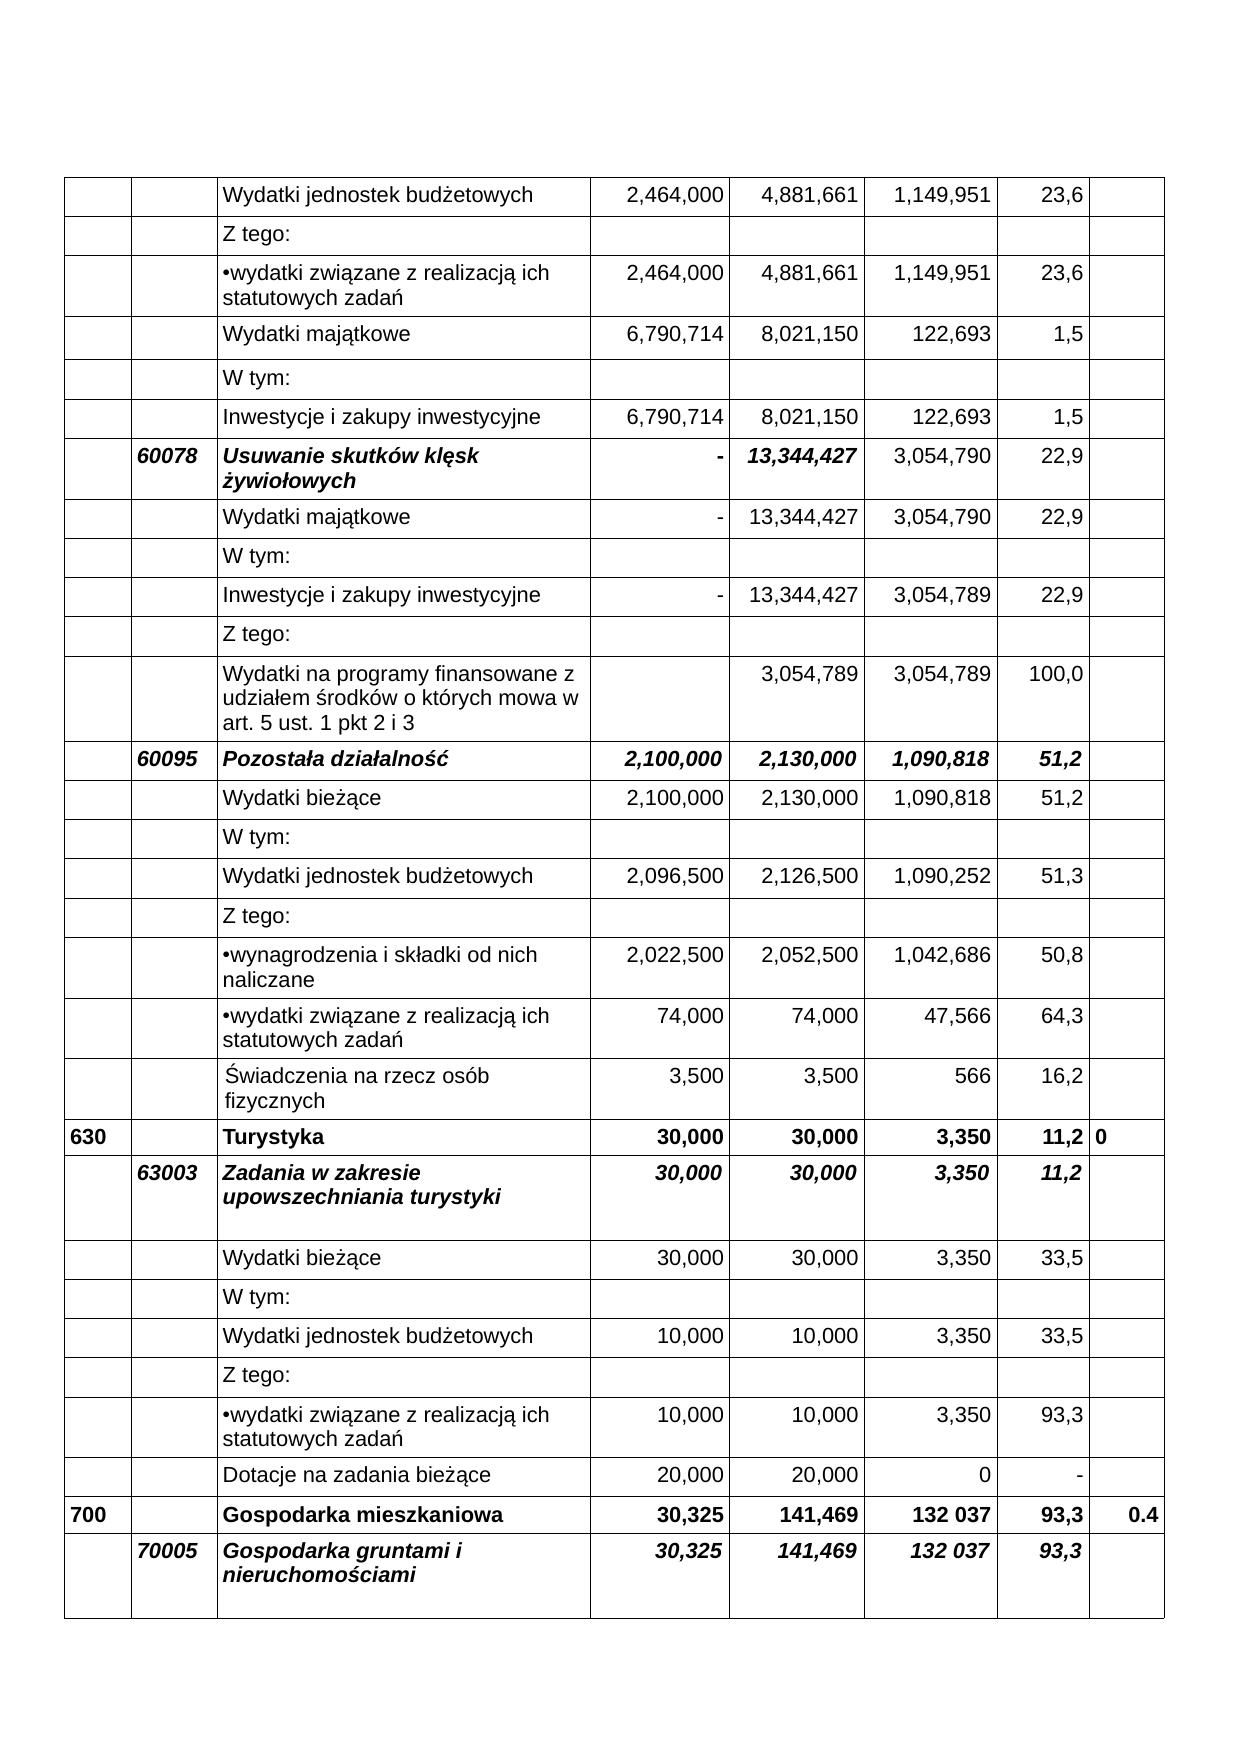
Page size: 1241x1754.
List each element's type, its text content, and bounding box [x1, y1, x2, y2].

table_cell 1 149 951 [865, 178, 997, 216]
table_cell [1090, 1458, 1164, 1496]
table_cell Turystyka [218, 1120, 590, 1154]
table_cell [132, 781, 217, 819]
table_cell [65, 1241, 131, 1279]
table_cell 1 042 686 [865, 938, 997, 997]
table_cell [998, 899, 1089, 937]
table_cell [591, 360, 729, 399]
table_cell 10 000 [591, 1319, 729, 1357]
table_cell Wydatki jednostek budżetowych [218, 1319, 590, 1357]
table_cell [998, 617, 1089, 656]
table_cell 10 000 [591, 1398, 729, 1457]
table_cell 22,9 [998, 578, 1089, 616]
table_cell 6 790 714 [591, 317, 729, 359]
table_cell Świadczenia na rzecz osób fizycznych [218, 1059, 590, 1118]
table_cell W tym: [218, 820, 590, 858]
table_cell 93,3 [998, 1534, 1089, 1617]
table_cell [591, 657, 729, 741]
table_cell [1090, 1059, 1164, 1118]
table_cell [1090, 178, 1164, 216]
table_cell [65, 1458, 131, 1496]
table_cell Usuwanie skutków klęsk żywiołowych [218, 439, 590, 498]
table_cell 8 021 150 [730, 400, 864, 438]
table_cell Wydatki jednostek budżetowych [218, 859, 590, 898]
table_cell Dotacje na zadania bieżące [218, 1458, 590, 1496]
table_cell 3 054 789 [730, 657, 864, 741]
table_cell Pozostała działalność [218, 742, 590, 780]
table_cell Wydatki majątkowe [218, 317, 590, 359]
table_cell 2 100 000 [591, 781, 729, 819]
table_cell [1090, 657, 1164, 741]
table_cell 13 344 427 [730, 500, 864, 538]
table_cell [65, 400, 131, 438]
table_cell [65, 1280, 131, 1318]
table_cell [1090, 1534, 1164, 1617]
table_cell 51,3 [998, 859, 1089, 898]
table_cell 2 126 500 [730, 859, 864, 898]
table_cell 1 149 951 [865, 256, 997, 316]
table_cell 0 [1090, 1120, 1164, 1154]
table_cell [1090, 781, 1164, 819]
table_cell [998, 1358, 1089, 1397]
table_cell [132, 1241, 217, 1279]
table_cell - [591, 578, 729, 616]
table_cell [591, 539, 729, 577]
table_cell [65, 617, 131, 656]
table_cell [132, 938, 217, 997]
table_cell [998, 1280, 1089, 1318]
table_cell [730, 617, 864, 656]
table_cell 22,9 [998, 500, 1089, 538]
table_cell 30 000 [591, 1241, 729, 1279]
table_cell [132, 360, 217, 399]
table_cell 30 000 [591, 1156, 729, 1239]
table_cell [1090, 1241, 1164, 1279]
table_cell [132, 859, 217, 898]
table_cell 100,0 [998, 657, 1089, 741]
table_cell [132, 657, 217, 741]
table_cell wydatki związane z realizacją ich statutowych zadań [218, 999, 590, 1058]
table_cell [1090, 1398, 1164, 1457]
table_cell 8 021 150 [730, 317, 864, 359]
table_cell [65, 578, 131, 616]
table_cell [65, 500, 131, 538]
table_cell 30 000 [730, 1156, 864, 1239]
table_cell [865, 1358, 997, 1397]
table_cell [591, 1280, 729, 1318]
table_cell [65, 820, 131, 858]
table_cell Zadania w zakresie upowszechniania turystyki [218, 1156, 590, 1239]
table_cell [65, 999, 131, 1058]
table_cell [65, 859, 131, 898]
table_cell [132, 500, 217, 538]
table_cell [730, 360, 864, 399]
table_cell 51,2 [998, 781, 1089, 819]
table_cell Gospodarka mieszkaniowa [218, 1497, 590, 1532]
table_cell 1 090 252 [865, 859, 997, 898]
table_cell 1 090 818 [865, 781, 997, 819]
table_cell 30 325 [591, 1534, 729, 1617]
table_cell 16,2 [998, 1059, 1089, 1118]
table_cell Wydatki na programy finansowane z udziałem środków o których mowa w art. 5 ust. 1 pkt 2 i 3 [218, 657, 590, 741]
table_cell 93,3 [998, 1398, 1089, 1457]
table_cell 1 090 818 [865, 742, 997, 780]
table_cell [865, 820, 997, 858]
table_cell Gospodarka gruntami i nieruchomościami [218, 1534, 590, 1617]
table_cell [1090, 1358, 1164, 1397]
table_cell [65, 938, 131, 997]
table_cell [132, 1358, 217, 1397]
table_cell 3 350 [865, 1120, 997, 1154]
table_cell 30 325 [591, 1497, 729, 1532]
table_cell [1090, 1280, 1164, 1318]
table_cell wydatki związane z realizacją ich statutowych zadań [218, 256, 590, 316]
table_cell 3 054 789 [865, 657, 997, 741]
table_cell 47 566 [865, 999, 997, 1058]
table_cell [65, 1059, 131, 1118]
table_cell [65, 256, 131, 316]
table_cell 2 464 000 [591, 256, 729, 316]
table_cell [865, 539, 997, 577]
table_cell [1090, 1156, 1164, 1239]
table_cell 3 500 [730, 1059, 864, 1118]
table_cell 2 100 000 [591, 742, 729, 780]
table_cell [132, 899, 217, 937]
table_cell Wydatki bieżące [218, 1241, 590, 1279]
table_cell [132, 1497, 217, 1532]
table_cell 122 693 [865, 400, 997, 438]
table_cell [998, 820, 1089, 858]
table_cell 4 881 661 [730, 256, 864, 316]
table_cell [132, 578, 217, 616]
table_cell [865, 1280, 997, 1318]
table_cell [591, 617, 729, 656]
table_cell 23,6 [998, 256, 1089, 316]
table_cell 6 790 714 [591, 400, 729, 438]
table_cell [591, 899, 729, 937]
table_cell 13 344 427 [730, 439, 864, 498]
table_cell 141 469 [730, 1534, 864, 1617]
table_cell [65, 899, 131, 937]
table_cell [865, 360, 997, 399]
table_cell Wydatki majątkowe [218, 500, 590, 538]
table_cell 2 130 000 [730, 742, 864, 780]
table_cell [65, 742, 131, 780]
table_cell 122 693 [865, 317, 997, 359]
table_cell 74 000 [730, 999, 864, 1058]
table_cell [730, 1280, 864, 1318]
table_cell 4 881 661 [730, 178, 864, 216]
table_cell 13 344 427 [730, 578, 864, 616]
table_cell [132, 400, 217, 438]
table_cell [132, 1319, 217, 1357]
table_cell [1090, 256, 1164, 316]
table_cell [65, 317, 131, 359]
table_cell 60078 [132, 439, 217, 498]
table_cell 20 000 [591, 1458, 729, 1496]
table_cell - [591, 439, 729, 498]
table_cell 3 054 789 [865, 578, 997, 616]
table_cell 630 [65, 1120, 131, 1154]
table_cell 30 000 [591, 1120, 729, 1154]
table_cell - [591, 500, 729, 538]
table_cell 60095 [132, 742, 217, 780]
table_cell W tym: [218, 539, 590, 577]
table_cell Inwestycje i zakupy inwestycyjne [218, 578, 590, 616]
table_cell [591, 217, 729, 255]
table_cell 30 000 [730, 1241, 864, 1279]
table_cell 3 350 [865, 1319, 997, 1357]
table_cell Z tego: [218, 217, 590, 255]
table_cell - [998, 1458, 1089, 1496]
table_cell 11,2 [998, 1156, 1089, 1239]
table_cell [865, 899, 997, 937]
table_cell 3 350 [865, 1156, 997, 1239]
table_cell 2 464 000 [591, 178, 729, 216]
table_cell Z tego: [218, 899, 590, 937]
table_cell [1090, 938, 1164, 997]
table_cell 3 500 [591, 1059, 729, 1118]
table_cell [1090, 360, 1164, 399]
table_cell 1,5 [998, 317, 1089, 359]
table_cell [65, 1398, 131, 1457]
table_cell 2 052 500 [730, 938, 864, 997]
table_cell [1090, 217, 1164, 255]
table_cell wynagrodzenia i składki od nich naliczane [218, 938, 590, 997]
table_cell [998, 360, 1089, 399]
table_cell 2 130 000 [730, 781, 864, 819]
table_cell 23,6 [998, 178, 1089, 216]
table_cell [730, 217, 864, 255]
table_cell 30 000 [730, 1120, 864, 1154]
table_cell 33,5 [998, 1319, 1089, 1357]
table_cell [1090, 439, 1164, 498]
table_cell 20 000 [730, 1458, 864, 1496]
table_cell 10 000 [730, 1319, 864, 1357]
table_cell [591, 1358, 729, 1397]
table_cell 566 [865, 1059, 997, 1118]
table_cell Z tego: [218, 617, 590, 656]
table_cell [1090, 1319, 1164, 1357]
table_cell [132, 539, 217, 577]
table_cell 2 096 500 [591, 859, 729, 898]
table_cell [65, 1358, 131, 1397]
table_cell Wydatki jednostek budżetowych [218, 178, 590, 216]
table_cell [998, 539, 1089, 577]
table_cell [591, 820, 729, 858]
table_cell 11,2 [998, 1120, 1089, 1154]
table_cell [1090, 742, 1164, 780]
table_cell [132, 178, 217, 216]
table_cell [132, 1280, 217, 1318]
table_cell 63003 [132, 1156, 217, 1239]
table_cell [65, 1319, 131, 1357]
table_cell 141 469 [730, 1497, 864, 1532]
table_cell [65, 1156, 131, 1239]
table_cell [132, 217, 217, 255]
table_cell [132, 617, 217, 656]
table_cell [1090, 999, 1164, 1058]
table_cell 0,4 [1090, 1497, 1164, 1532]
table_cell [132, 999, 217, 1058]
table_cell [1090, 500, 1164, 538]
table_cell W tym: [218, 1280, 590, 1318]
table_cell [1090, 578, 1164, 616]
table_cell [730, 539, 864, 577]
table_cell [1090, 539, 1164, 577]
table_cell 22,9 [998, 439, 1089, 498]
table_cell [65, 217, 131, 255]
table_cell 3 054 790 [865, 500, 997, 538]
table_cell 2 022 500 [591, 938, 729, 997]
table_cell 33,5 [998, 1241, 1089, 1279]
table_cell 50,8 [998, 938, 1089, 997]
table_cell [132, 1458, 217, 1496]
table_cell 3 350 [865, 1398, 997, 1457]
table_cell [1090, 820, 1164, 858]
table_cell [865, 217, 997, 255]
table_cell W tym: [218, 360, 590, 399]
table_cell 3 054 790 [865, 439, 997, 498]
table_cell [1090, 617, 1164, 656]
table_cell [865, 617, 997, 656]
table_cell [65, 657, 131, 741]
table_cell 64,3 [998, 999, 1089, 1058]
table_cell [1090, 899, 1164, 937]
table_cell [730, 820, 864, 858]
table_cell [132, 317, 217, 359]
table_cell 132 037 [865, 1534, 997, 1617]
table_cell [132, 820, 217, 858]
table_cell 1,5 [998, 400, 1089, 438]
table_cell Wydatki bieżące [218, 781, 590, 819]
table_cell [65, 539, 131, 577]
table_cell [132, 1059, 217, 1118]
table_cell 51,2 [998, 742, 1089, 780]
table_cell 700 [65, 1497, 131, 1532]
table_cell [1090, 400, 1164, 438]
table_cell wydatki związane z realizacją ich statutowych zadań [218, 1398, 590, 1457]
table_cell [65, 439, 131, 498]
table_cell [65, 360, 131, 399]
table_cell Z tego: [218, 1358, 590, 1397]
table_cell [730, 899, 864, 937]
table_cell 0 [865, 1458, 997, 1496]
table_cell [1090, 317, 1164, 359]
table_cell 74 000 [591, 999, 729, 1058]
table_cell Inwestycje i zakupy inwestycyjne [218, 400, 590, 438]
table_cell 132 037 [865, 1497, 997, 1532]
table_cell [1090, 859, 1164, 898]
table_cell [65, 178, 131, 216]
table_cell 70005 [132, 1534, 217, 1617]
table_cell 3 350 [865, 1241, 997, 1279]
table_cell [132, 1398, 217, 1457]
table_cell [65, 781, 131, 819]
table_cell [998, 217, 1089, 255]
table_cell 93,3 [998, 1497, 1089, 1532]
table_cell [65, 1534, 131, 1617]
table_cell [132, 256, 217, 316]
table_cell [132, 1120, 217, 1154]
table_cell [730, 1358, 864, 1397]
table_cell 10 000 [730, 1398, 864, 1457]
